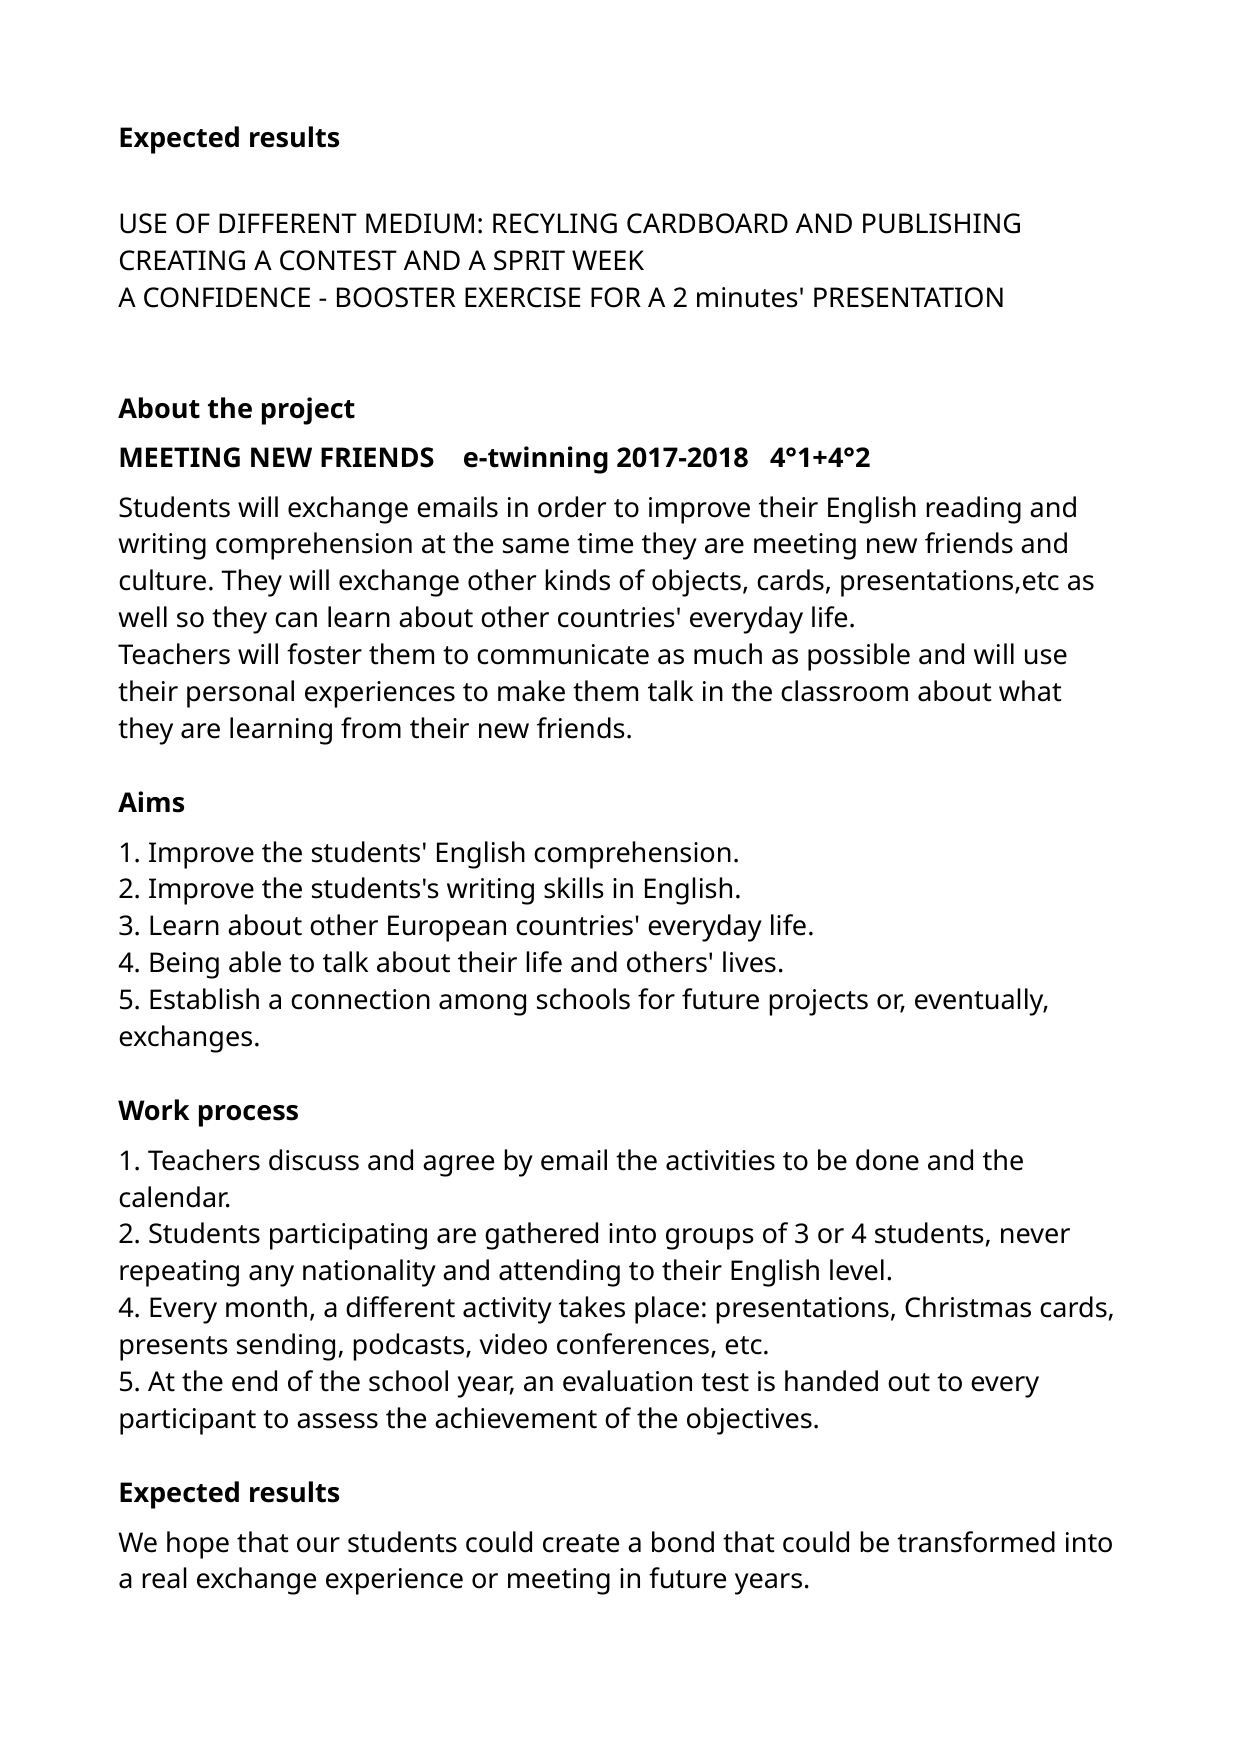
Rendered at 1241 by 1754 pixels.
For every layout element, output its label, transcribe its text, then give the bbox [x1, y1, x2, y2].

text 1. Teachers discuss and agree by email the activities to be done and the calendar. 2. Students participating are gathered into groups of 3 or 4 students, never repeating any nationality and attending to their English level. 4. Every month, a different activity takes place: presentations, Christmas cards, presents sending, podcasts, video conferences, etc. 5. At the end of the school year, an evaluation test is handed out to every participant to assess the achievement of the objectives. [118, 1141, 1122, 1436]
text USE OF DIFFERENT MEDIUM: RECYLING CARDBOARD AND PUBLISHING CREATING A CONTEST AND A SPRIT WEEK A CONFIDENCE - BOOSTER EXERCISE FOR A 2 minutes' PRESENTATION [118, 167, 1122, 315]
subtitle Expected results [118, 118, 1122, 155]
subtitle Aims [118, 784, 1122, 821]
text MEETING NEW FRIENDS e-twinning 2017-2018 4°1+4°2 [118, 439, 1122, 476]
text Students will exchange emails in order to improve their English reading and writing comprehension at the same time they are meeting new friends and culture. They will exchange other kinds of objects, cards, presentations,etc as well so they can learn about other countries' everyday life. Teachers will foster them to communicate as much as possible and will use their personal experiences to make them talk in the classroom about what they are learning from their new friends. [118, 488, 1122, 746]
subtitle About the project [118, 389, 1122, 426]
text We hope that our students could create a bond that could be transformed into a real exchange experience or meeting in future years. [118, 1523, 1122, 1597]
text 1. Improve the students' English comprehension. 2. Improve the students's writing skills in English. 3. Learn about other European countries' everyday life. 4. Being able to talk about their life and others' lives. 5. Establish a connection among schools for future projects or, eventually, exchanges. [118, 833, 1122, 1054]
subtitle Expected results [118, 1474, 1122, 1511]
subtitle Work process [118, 1092, 1122, 1129]
